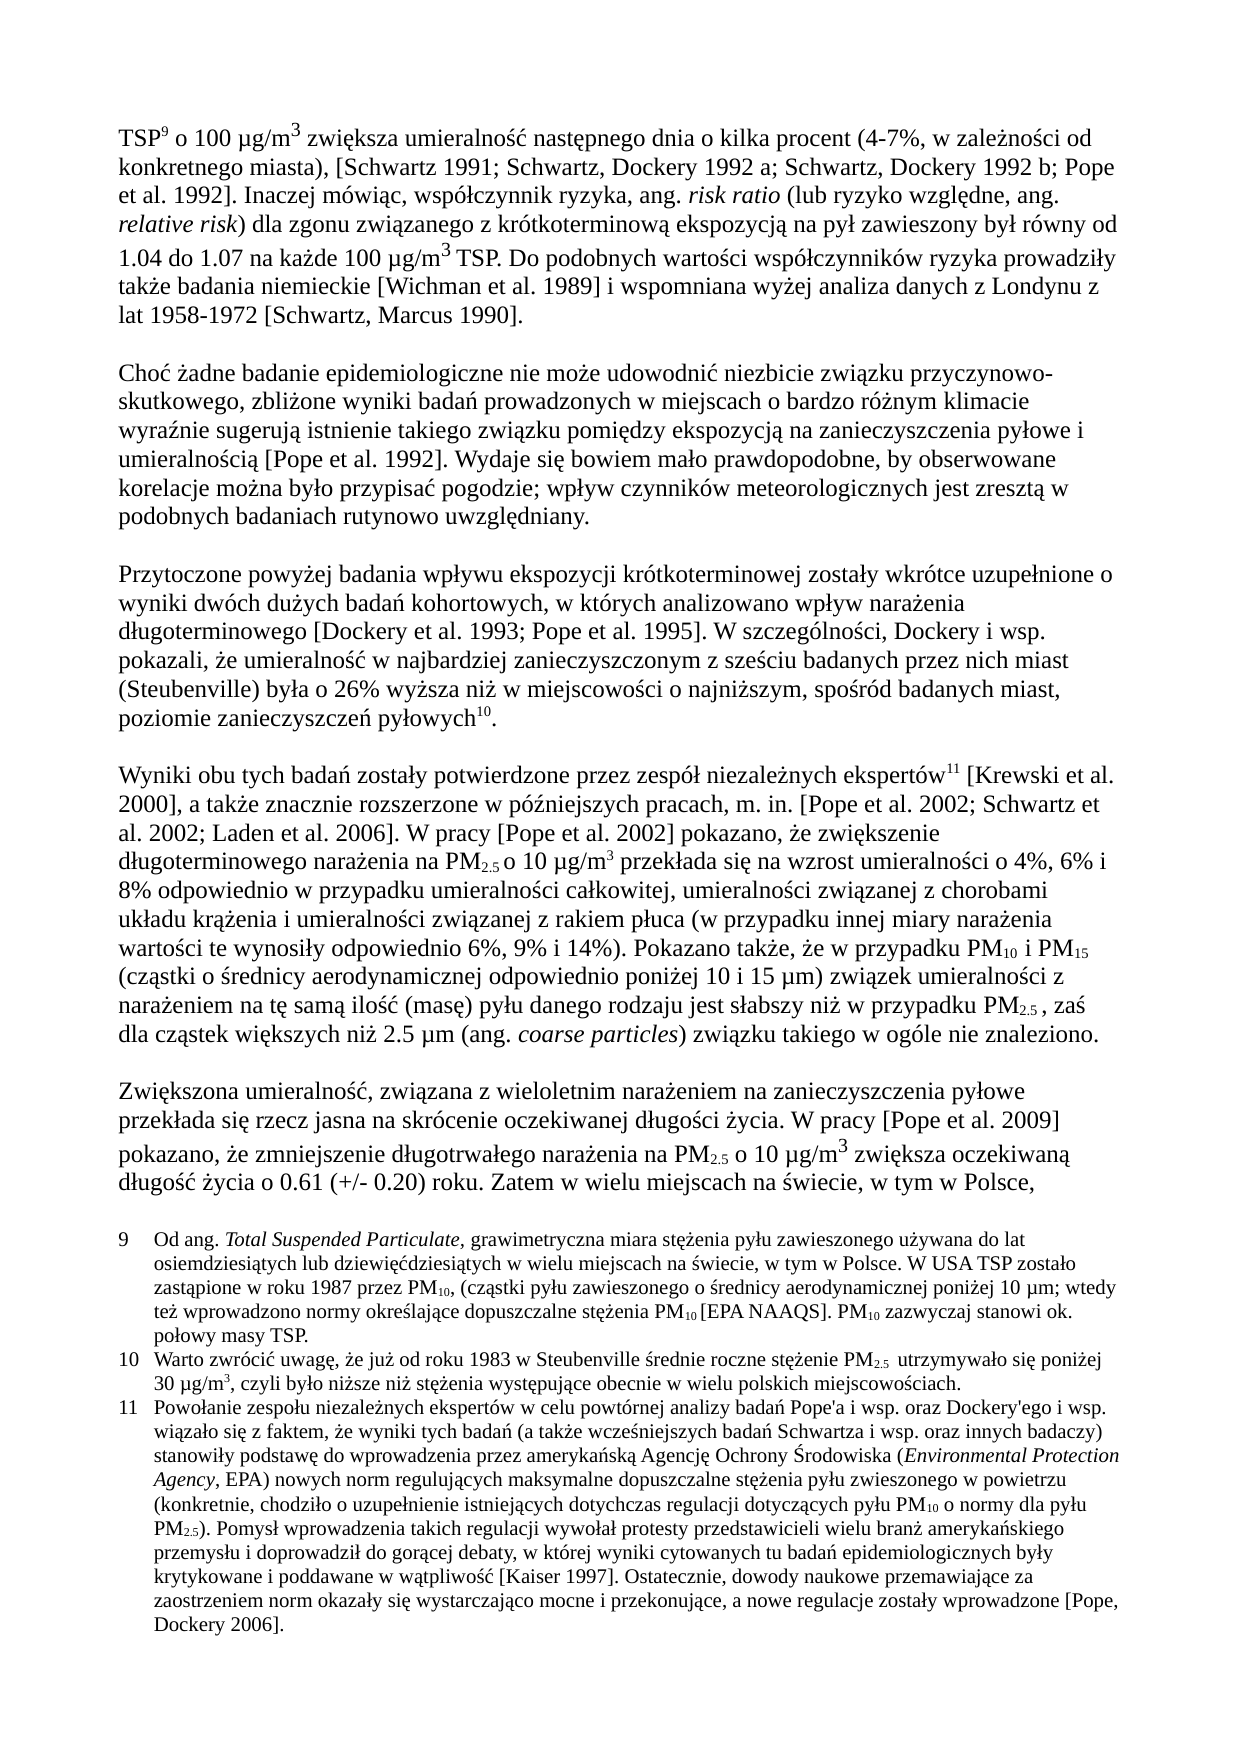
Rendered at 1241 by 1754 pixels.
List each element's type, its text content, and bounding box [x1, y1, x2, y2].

text Przytoczone powyżej badania wpływu ekspozycji krótkoterminowej zostały wkrótce uzupełnione o wyniki dwóch dużych badań kohortowych, w których analizowano wpływ narażenia długoterminowego [Dockery et al. 1993; Pope et al. 1995]. W szczególności, Dockery i wsp. pokazali, że umieralność w najbardziej zanieczyszczonym z sześciu badanych przez nich miast (Steubenville) była o 26% wyższa niż w miejscowości o najniższym, spośród badanych miast, poziomie zanieczyszczeń pyłowych. [118, 559, 1122, 731]
text Warto zwrócić uwagę, że już od roku 1983 w Steubenville średnie roczne stężenie PM2.5 utrzymywało się poniżej 30 µg/m3, czyli było niższe niż stężenia występujące obecnie w wielu polskich miejscowościach. [118, 1347, 1122, 1395]
text Choć żadne badanie epidemiologiczne nie może udowodnić niezbicie związku przyczynowo-skutkowego, zbliżone wyniki badań prowadzonych w miejscach o bardzo różnym klimacie wyraźnie sugerują istnienie takiego związku pomiędzy ekspozycją na zanieczyszczenia pyłowe i umieralnością [Pope et al. 1992]. Wydaje się bowiem mało prawdopodobne, by obserwowane korelacje można było przypisać pogodzie; wpływ czynników meteorologicznych jest zresztą w podobnych badaniach rutynowo uwzględniany. [118, 358, 1122, 530]
text Analizując dane z kilku amerykańskich miast, Schwartz i wsp. pokazali że wzrost dobowych stężeń TSP o 100 µg/m3 zwiększa umieralność następnego dnia o kilka procent (4-7%, w zależności od konkretnego miasta), [Schwartz 1991; Schwartz, Dockery 1992 a; Schwartz, Dockery 1992 b; Pope et al. 1992]. Inaczej mówiąc, współczynnik ryzyka, ang. risk ratio (lub ryzyko względne, ang. relative risk) dla zgonu związanego z krótkoterminową ekspozycją na pył zawieszony był równy od 1.04 do 1.07 na każde 100 µg/m3 TSP. Do podobnych wartości współczynników ryzyka prowadziły także badania niemieckie [Wichman et al. 1989] i wspomniana wyżej analiza danych z Londynu z lat 1958-1972 [Schwartz, Marcus 1990]. [118, 118, 1122, 329]
text Zwiększona umieralność, związana z wieloletnim narażeniem na zanieczyszczenia pyłowe przekłada się rzecz jasna na skrócenie oczekiwanej długości życia. W pracy [Pope et al. 2009] pokazano, że zmniejszenie długotrwałego narażenia na PM2.5 o 10 µg/m3 zwiększa oczekiwaną długość życia o 0.61 (+/- 0.20) roku. Zatem w wielu miejscach na świecie, w tym w Polsce, [118, 1076, 1122, 1196]
text Od ang. Total Suspended Particulate, grawimetryczna miara stężenia pyłu zawieszonego używana do lat osiemdziesiątych lub dziewięćdziesiątych w wielu miejscach na świecie, w tym w Polsce. W USA TSP zostało zastąpione w roku 1987 przez PM10, (cząstki pyłu zawieszonego o średnicy aerodynamicznej poniżej 10 µm; wtedy też wprowadzono normy określające dopuszczalne stężenia PM10 [EPA NAAQS]. PM10 zazwyczaj stanowi ok. połowy masy TSP. [118, 1227, 1122, 1347]
text Powołanie zespołu niezależnych ekspertów w celu powtórnej analizy badań Pope'a i wsp. oraz Dockery'ego i wsp. wiązało się z faktem, że wyniki tych badań (a także wcześniejszych badań Schwartza i wsp. oraz innych badaczy) stanowiły podstawę do wprowadzenia przez amerykańską Agencję Ochrony Środowiska (Environmental Protection Agency, EPA) nowych norm regulujących maksymalne dopuszczalne stężenia pyłu zwieszonego w powietrzu (konkretnie, chodziło o uzupełnienie istniejących dotychczas regulacji dotyczących pyłu PM10 o normy dla pyłu PM2.5). Pomysł wprowadzenia takich regulacji wywołał protesty przedstawicieli wielu branż amerykańskiego przemysłu i doprowadził do gorącej debaty, w której wyniki cytowanych tu badań epidemiologicznych były krytykowane i poddawane w wątpliwość [Kaiser 1997]. Ostatecznie, dowody naukowe przemawiające za zaostrzeniem norm okazały się wystarczająco mocne i przekonujące, a nowe regulacje zostały wprowadzone [Pope, Dockery 2006]. [118, 1395, 1122, 1636]
